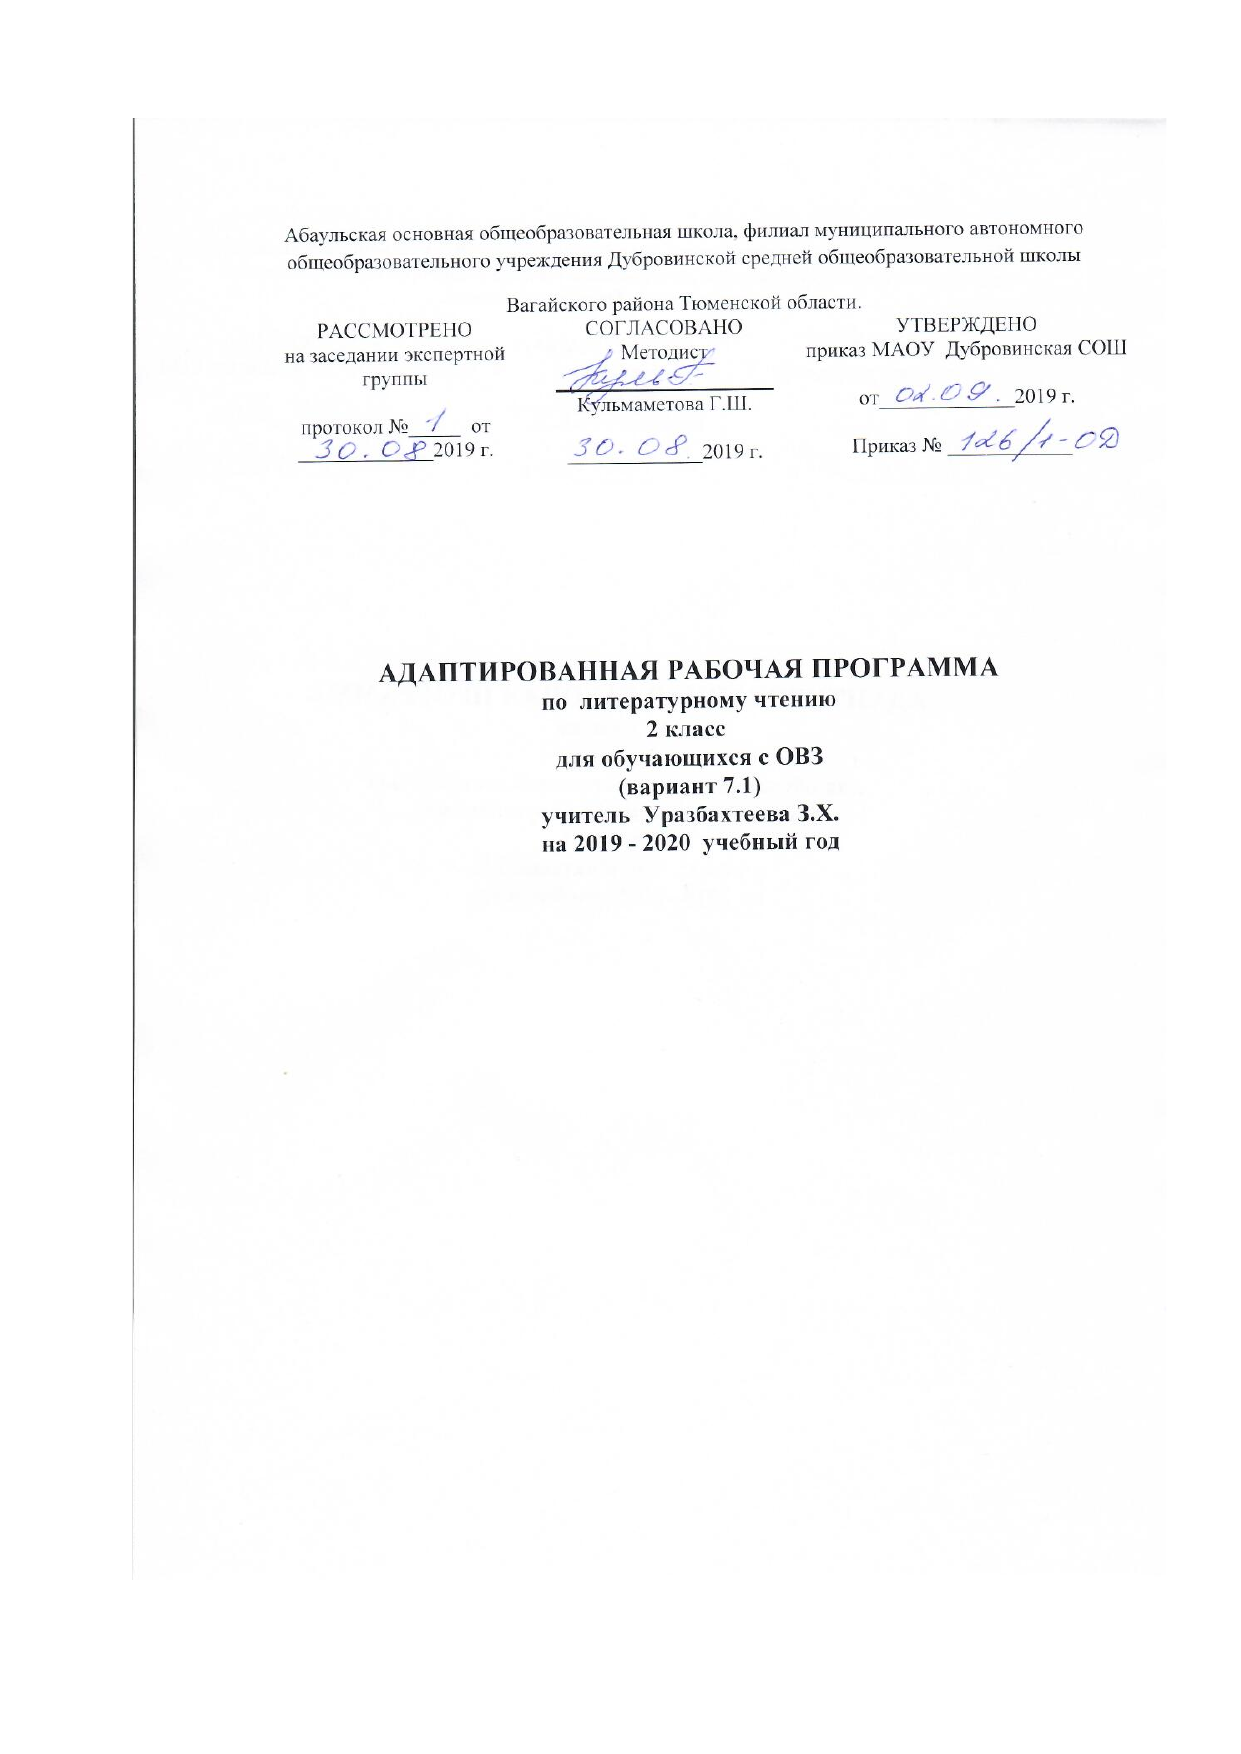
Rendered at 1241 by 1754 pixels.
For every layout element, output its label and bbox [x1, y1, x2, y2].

picture [132, 118, 1167, 1580]
